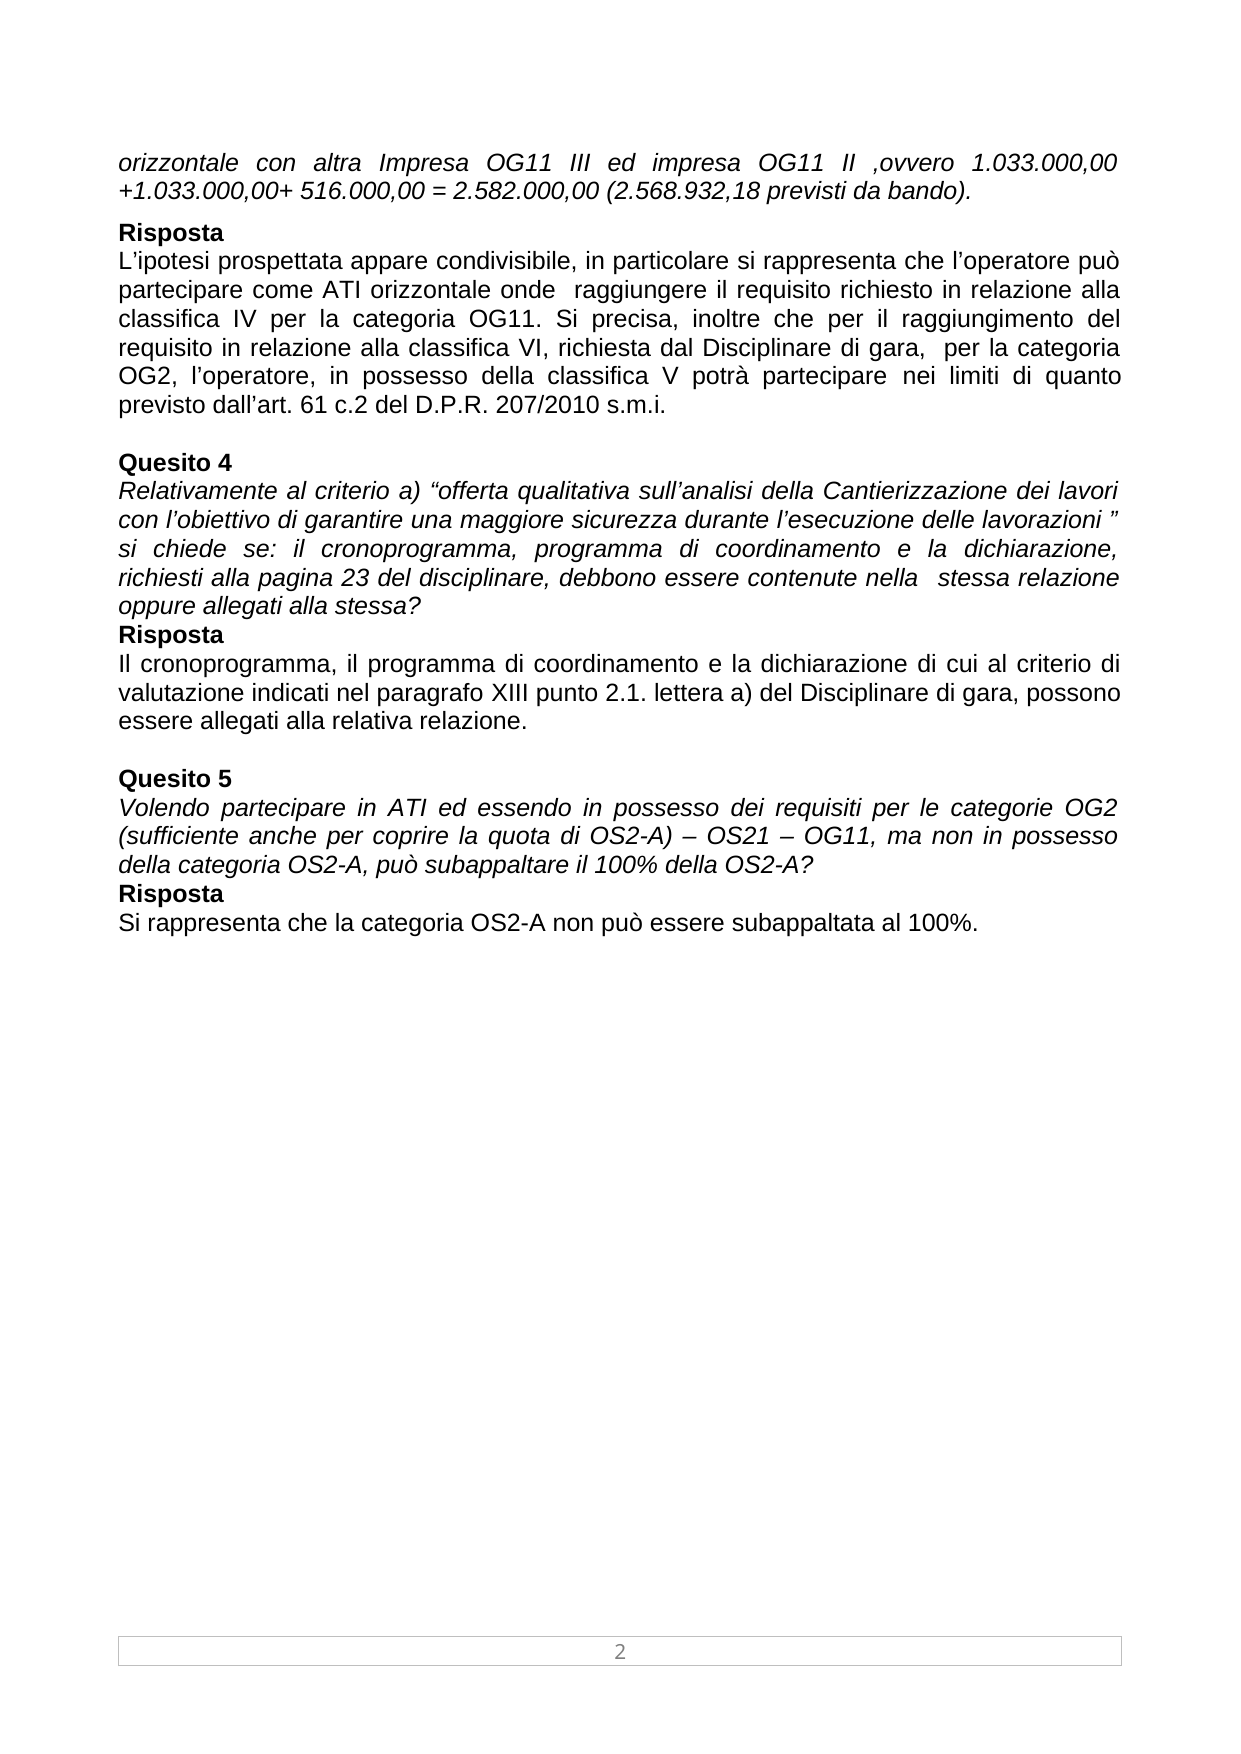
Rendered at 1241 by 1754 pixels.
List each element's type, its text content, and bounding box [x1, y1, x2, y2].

text Quesito 5 [118, 764, 1122, 793]
text Si rappresenta che la categoria OS2-A non può essere subappaltata al 100%. [118, 908, 1122, 936]
text Quesito 4 [118, 448, 1122, 476]
text Volendo partecipare in ATI ed essendo in possesso dei requisiti per le categorie OG2 (sufficiente anche per coprire la quota di OS2-A) – OS21 – OG11, ma non in possesso della categoria OS2-A, può subappaltare il 100% della OS2-A? [118, 793, 1122, 879]
text L’ipotesi prospettata appare condivisibile, in particolare si rappresenta che l’operatore può partecipare come ATI orizzontale onde raggiungere il requisito richiesto in relazione alla classifica IV per la categoria OG11. Si precisa, inoltre che per il raggiungimento del requisito in relazione alla classifica VI, richiesta dal Disciplinare di gara, per la categoria OG2, l’operatore, in possesso della classifica V potrà partecipare nei limiti di quanto previsto dall’art. 61 c.2 del D.P.R. 207/2010 s.m.i. [118, 246, 1122, 419]
text Risposta [118, 879, 1122, 908]
text Il cronoprogramma, il programma di coordinamento e la dichiarazione di cui al criterio di valutazione indicati nel paragrafo XIII punto 2.1. lettera a) del Disciplinare di gara, possono essere allegati alla relativa relazione. [118, 649, 1122, 735]
text Relativamente al criterio a) “offerta qualitativa sull’analisi della Cantierizzazione dei lavori con l’obiettivo di garantire una maggiore sicurezza durante l’esecuzione delle lavorazioni ” si chiede se: il cronoprogramma, programma di coordinamento e la dichiarazione, richiesti alla pagina 23 del disciplinare, debbono essere contenute nella stessa relazione oppure allegati alla stessa? [118, 476, 1122, 620]
text Risposta [118, 620, 1122, 649]
text orizzontale con altra Impresa OG11 III ed impresa OG11 II ,ovvero 1.033.000,00 +1.033.000,00+ 516.000,00 = 2.582.000,00 (2.568.932,18 previsti da bando). [118, 148, 1122, 205]
text Risposta [118, 218, 1122, 246]
